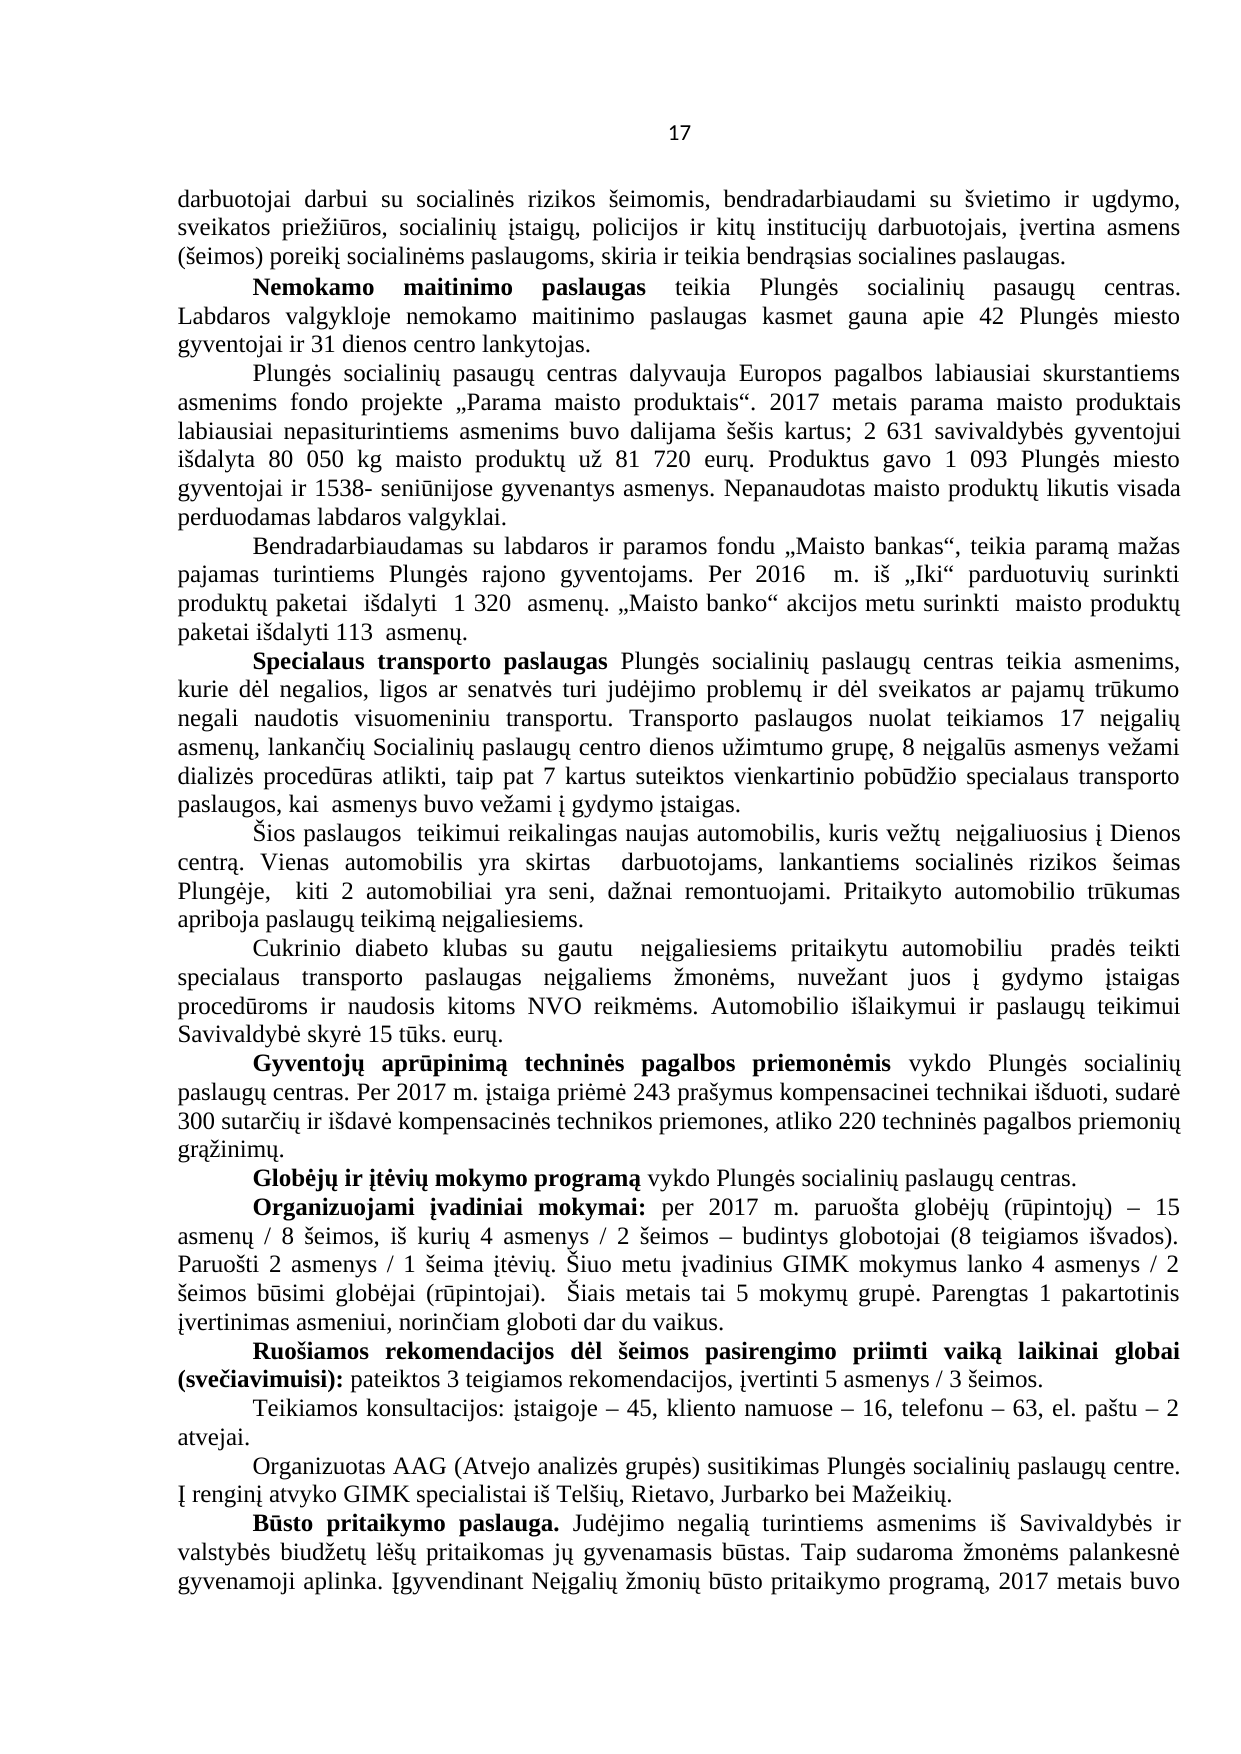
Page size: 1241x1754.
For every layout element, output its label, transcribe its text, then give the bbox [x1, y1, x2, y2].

text Organizuojami įvadiniai mokymai: per 2017 m. paruošta globėjų (rūpintojų) – 15 asmenų / 8 šeimos, iš kurių 4 asmenys / 2 šeimos – budintys globotojai (8 teigiamos išvados). Paruošti 2 asmenys / 1 šeima įtėvių. Šiuo metu įvadinius GIMK mokymus lanko 4 asmenys / 2 šeimos būsimi globėjai (rūpintojai). Šiais metais tai 5 mokymų grupė. Parengtas 1 pakartotinis įvertinimas asmeniui, norinčiam globoti dar du vaikus. [177, 1192, 1181, 1336]
text Ruošiamos rekomendacijos dėl šeimos pasirengimo priimti vaiką laikinai globai (svečiavimuisi): pateiktos 3 teigiamos rekomendacijos, įvertinti 5 asmenys / 3 šeimos. [177, 1336, 1181, 1393]
text Nemokamo maitinimo paslaugas teikia Plungės socialinių pasaugų centras. Labdaros valgykloje nemokamo maitinimo paslaugas kasmet gauna apie 42 Plungės miesto gyventojai ir 31 dienos centro lankytojas. [177, 272, 1181, 358]
text Cukrinio diabeto klubas su gautu neįgaliesiems pritaikytu automobiliu pradės teikti specialaus transporto paslaugas neįgaliems žmonėms, nuvežant juos į gydymo įstaigas procedūroms ir naudosis kitoms NVO reikmėms. Automobilio išlaikymui ir paslaugų teikimui Savivaldybė skyrė 15 tūks. eurų. [177, 933, 1181, 1048]
text Būsto pritaikymo paslauga. Judėjimo negalią turintiems asmenims iš Savivaldybės ir valstybės biudžetų lėšų pritaikomas jų gyvenamasis būstas. Taip sudaroma žmonėms palankesnė gyvenamoji aplinka. Įgyvendinant Neįgalių žmonių būsto pritaikymo programą, 2017 metais buvo [177, 1508, 1181, 1594]
text Šios paslaugos teikimui reikalingas naujas automobilis, kuris vežtų neįgaliuosius į Dienos centrą. Vienas automobilis yra skirtas darbuotojams, lankantiems socialinės rizikos šeimas Plungėje, kiti 2 automobiliai yra seni, dažnai remontuojami. Pritaikyto automobilio trūkumas apriboja paslaugų teikimą neįgaliesiems. [177, 818, 1181, 933]
text darbuotojai darbui su socialinės rizikos šeimomis, bendradarbiaudami su švietimo ir ugdymo, sveikatos priežiūros, socialinių įstaigų, policijos ir kitų institucijų darbuotojais, įvertina asmens (šeimos) poreikį socialinėms paslaugoms, skiria ir teikia bendrąsias socialines paslaugas. [177, 184, 1181, 272]
text Plungės socialinių pasaugų centras dalyvauja Europos pagalbos labiausiai skurstantiems asmenims fondo projekte „Parama maisto produktais“. 2017 metais parama maisto produktais labiausiai nepasiturintiems asmenims buvo dalijama šešis kartus; 2 631 savivaldybės gyventojui išdalyta 80 050 kg maisto produktų už 81 720 eurų. Produktus gavo 1 093 Plungės miesto gyventojai ir 1538- seniūnijose gyvenantys asmenys. Nepanaudotas maisto produktų likutis visada perduodamas labdaros valgyklai. [177, 358, 1181, 531]
text Organizuotas AAG (Atvejo analizės grupės) susitikimas Plungės socialinių paslaugų centre. Į renginį atvyko GIMK specialistai iš Telšių, Rietavo, Jurbarko bei Mažeikių. [177, 1451, 1181, 1508]
text Globėjų ir įtėvių mokymo programą vykdo Plungės socialinių paslaugų centras. [177, 1163, 1181, 1192]
text Gyventojų aprūpinimą techninės pagalbos priemonėmis vykdo Plungės socialinių paslaugų centras. Per 2017 m. įstaiga priėmė 243 prašymus kompensacinei technikai išduoti, sudarė 300 sutarčių ir išdavė kompensacinės technikos priemones, atliko 220 techninės pagalbos priemonių grąžinimų. [177, 1048, 1181, 1163]
text Specialaus transporto paslaugas Plungės socialinių paslaugų centras teikia asmenims, kurie dėl negalios, ligos ar senatvės turi judėjimo problemų ir dėl sveikatos ar pajamų trūkumo negali naudotis visuomeniniu transportu. Transporto paslaugos nuolat teikiamos 17 neįgalių asmenų, lankančių Socialinių paslaugų centro dienos užimtumo grupę, 8 neįgalūs asmenys vežami dializės procedūras atlikti, taip pat 7 kartus suteiktos vienkartinio pobūdžio specialaus transporto paslaugos, kai asmenys buvo vežami į gydymo įstaigas. [177, 646, 1181, 818]
text Teikiamos konsultacijos: įstaigoje – 45, kliento namuose – 16, telefonu – 63, el. paštu – 2 atvejai. [177, 1393, 1181, 1451]
text Bendradarbiaudamas su labdaros ir paramos fondu „Maisto bankas“, teikia paramą mažas pajamas turintiems Plungės rajono gyventojams. Per 2016 m. iš „Iki“ parduotuvių surinkti produktų paketai išdalyti 1 320 asmenų. „Maisto banko“ akcijos metu surinkti maisto produktų paketai išdalyti 113 asmenų. [177, 531, 1181, 646]
